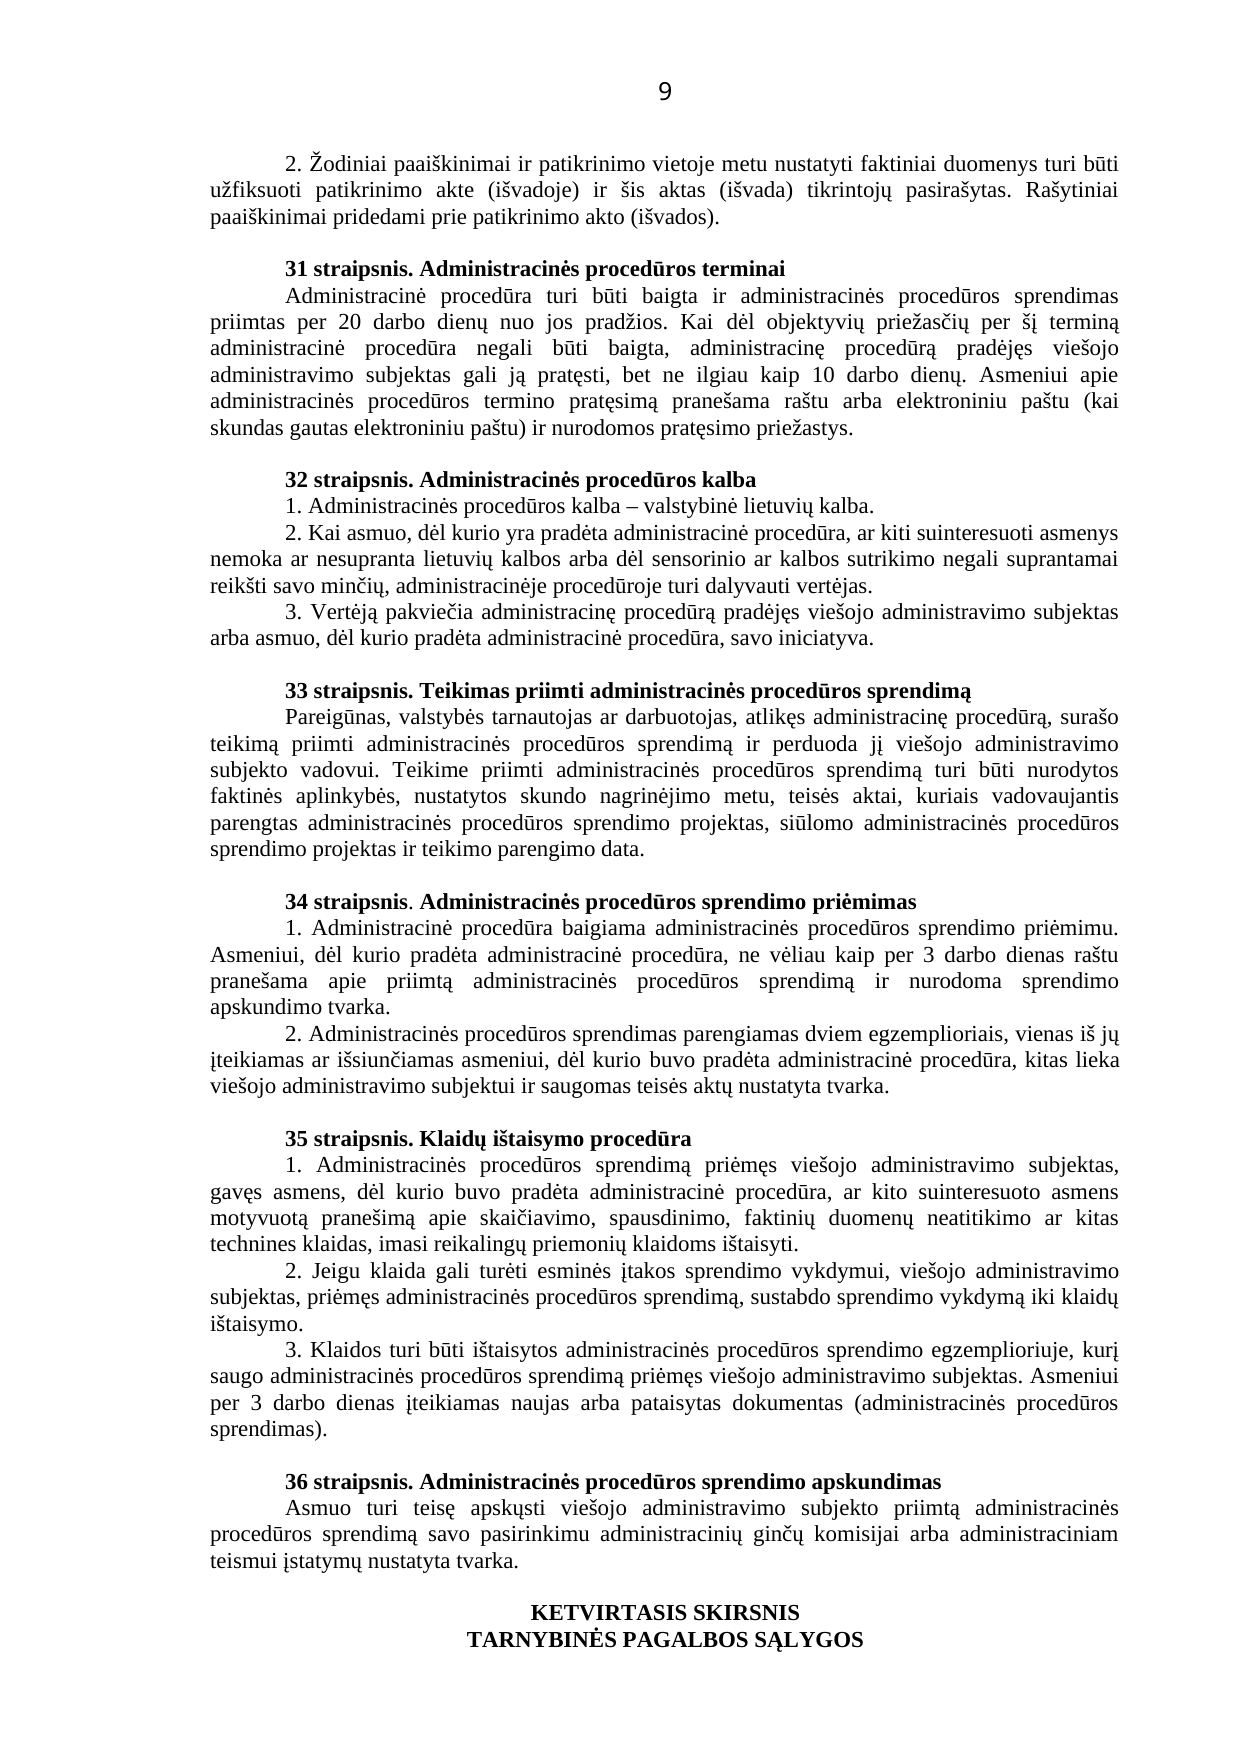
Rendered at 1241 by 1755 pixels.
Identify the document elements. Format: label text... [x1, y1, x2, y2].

text 35 straipsnis. Klaidų ištaisymo procedūra [210, 1125, 1120, 1151]
text 1. Administracinės procedūros sprendimą priėmęs viešojo administravimo subjektas, gavęs asmens, dėl kurio buvo pradėta administracinė procedūra, ar kito suinteresuoto asmens motyvuotą pranešimą apie skaičiavimo, spausdinimo, faktinių duomenų neatitikimo ar kitas technines klaidas, imasi reikalingų priemonių klaidoms ištaisyti. [210, 1151, 1120, 1257]
text 2. Administracinės procedūros sprendimas parengiamas dviem egzemplioriais, vienas iš jų įteikiamas ar išsiunčiamas asmeniui, dėl kurio buvo pradėta administracinė procedūra, kitas lieka viešojo administravimo subjektui ir saugomas teisės aktų nustatyta tvarka. [210, 1020, 1120, 1099]
text 34 straipsnis. Administracinės procedūros sprendimo priėmimas [210, 888, 1120, 914]
text 31 straipsnis. Administracinės procedūros terminai [210, 255, 1120, 282]
text 1. Administracinė procedūra baigiama administracinės procedūros sprendimo priėmimu. Asmeniui, dėl kurio pradėta administracinė procedūra, ne vėliau kaip per 3 darbo dienas raštu pranešama apie priimtą administracinės procedūros sprendimą ir nurodoma sprendimo apskundimo tvarka. [210, 914, 1120, 1020]
text 1. Administracinės procedūros kalba – valstybinė lietuvių kalba. [210, 493, 1120, 519]
text 3. Vertėją pakviečia administracinę procedūrą pradėjęs viešojo administravimo subjektas arba asmuo, dėl kurio pradėta administracinė procedūra, savo iniciatyva. [210, 598, 1120, 651]
text 3. Klaidos turi būti ištaisytos administracinės procedūros sprendimo egzemplioriuje, kurį saugo administracinės procedūros sprendimą priėmęs viešojo administravimo subjektas. Asmeniui per 3 darbo dienas įteikiamas naujas arba pataisytas dokumentas (administracinės procedūros sprendimas). [210, 1336, 1120, 1441]
text Asmuo turi teisę apskųsti viešojo administravimo subjekto priimtą administracinės procedūros sprendimą savo pasirinkimu administracinių ginčų komisijai arba administraciniam teismui įstatymų nustatyta tvarka. [210, 1494, 1120, 1573]
text Administracinė procedūra turi būti baigta ir administracinės procedūros sprendimas priimtas per 20 darbo dienų nuo jos pradžios. Kai dėl objektyvių priežasčių per šį terminą administracinė procedūra negali būti baigta, administracinę procedūrą pradėjęs viešojo administravimo subjektas gali ją pratęsti, bet ne ilgiau kaip 10 darbo dienų. Asmeniui apie administracinės procedūros termino pratęsimą pranešama raštu arba elektroniniu paštu (kai skundas gautas elektroniniu paštu) ir nurodomos pratęsimo priežastys. [210, 282, 1120, 440]
text 2. Kai asmuo, dėl kurio yra pradėta administracinė procedūra, ar kiti suinteresuoti asmenys nemoka ar nesupranta lietuvių kalbos arba dėl sensorinio ar kalbos sutrikimo negali suprantamai reikšti savo minčių, administracinėje procedūroje turi dalyvauti vertėjas. [210, 519, 1120, 598]
text 2. Žodiniai paaiškinimai ir patikrinimo vietoje metu nustatyti faktiniai duomenys turi būti užfiksuoti patikrinimo akte (išvadoje) ir šis aktas (išvada) tikrintojų pasirašytas. Rašytiniai paaiškinimai pridedami prie patikrinimo akto (išvados). [210, 150, 1120, 229]
text 32 straipsnis. Administracinės procedūros kalba [210, 466, 1120, 493]
text 36 straipsnis. Administracinės procedūros sprendimo apskundimas [210, 1468, 1120, 1494]
text 2. Jeigu klaida gali turėti esminės įtakos sprendimo vykdymui, viešojo administravimo subjektas, priėmęs administracinės procedūros sprendimą, sustabdo sprendimo vykdymą iki klaidų ištaisymo. [210, 1257, 1120, 1336]
text Pareigūnas, valstybės tarnautojas ar darbuotojas, atlikęs administracinę procedūrą, surašo teikimą priimti administracinės procedūros sprendimą ir perduoda jį viešojo administravimo subjekto vadovui. Teikime priimti administracinės procedūros sprendimą turi būti nurodytos faktinės aplinkybės, nustatytos skundo nagrinėjimo metu, teisės aktai, kuriais vadovaujantis parengtas administracinės procedūros sprendimo projektas, siūlomo administracinės procedūros sprendimo projektas ir teikimo parengimo data. [210, 703, 1120, 862]
text TARNYBINĖS PAGALBOS SĄLYGOS [210, 1626, 1120, 1652]
text KETVIRTASIS SKIRSNIS [210, 1599, 1120, 1626]
text 33 straipsnis. Teikimas priimti administracinės procedūros sprendimą [285, 677, 1120, 703]
